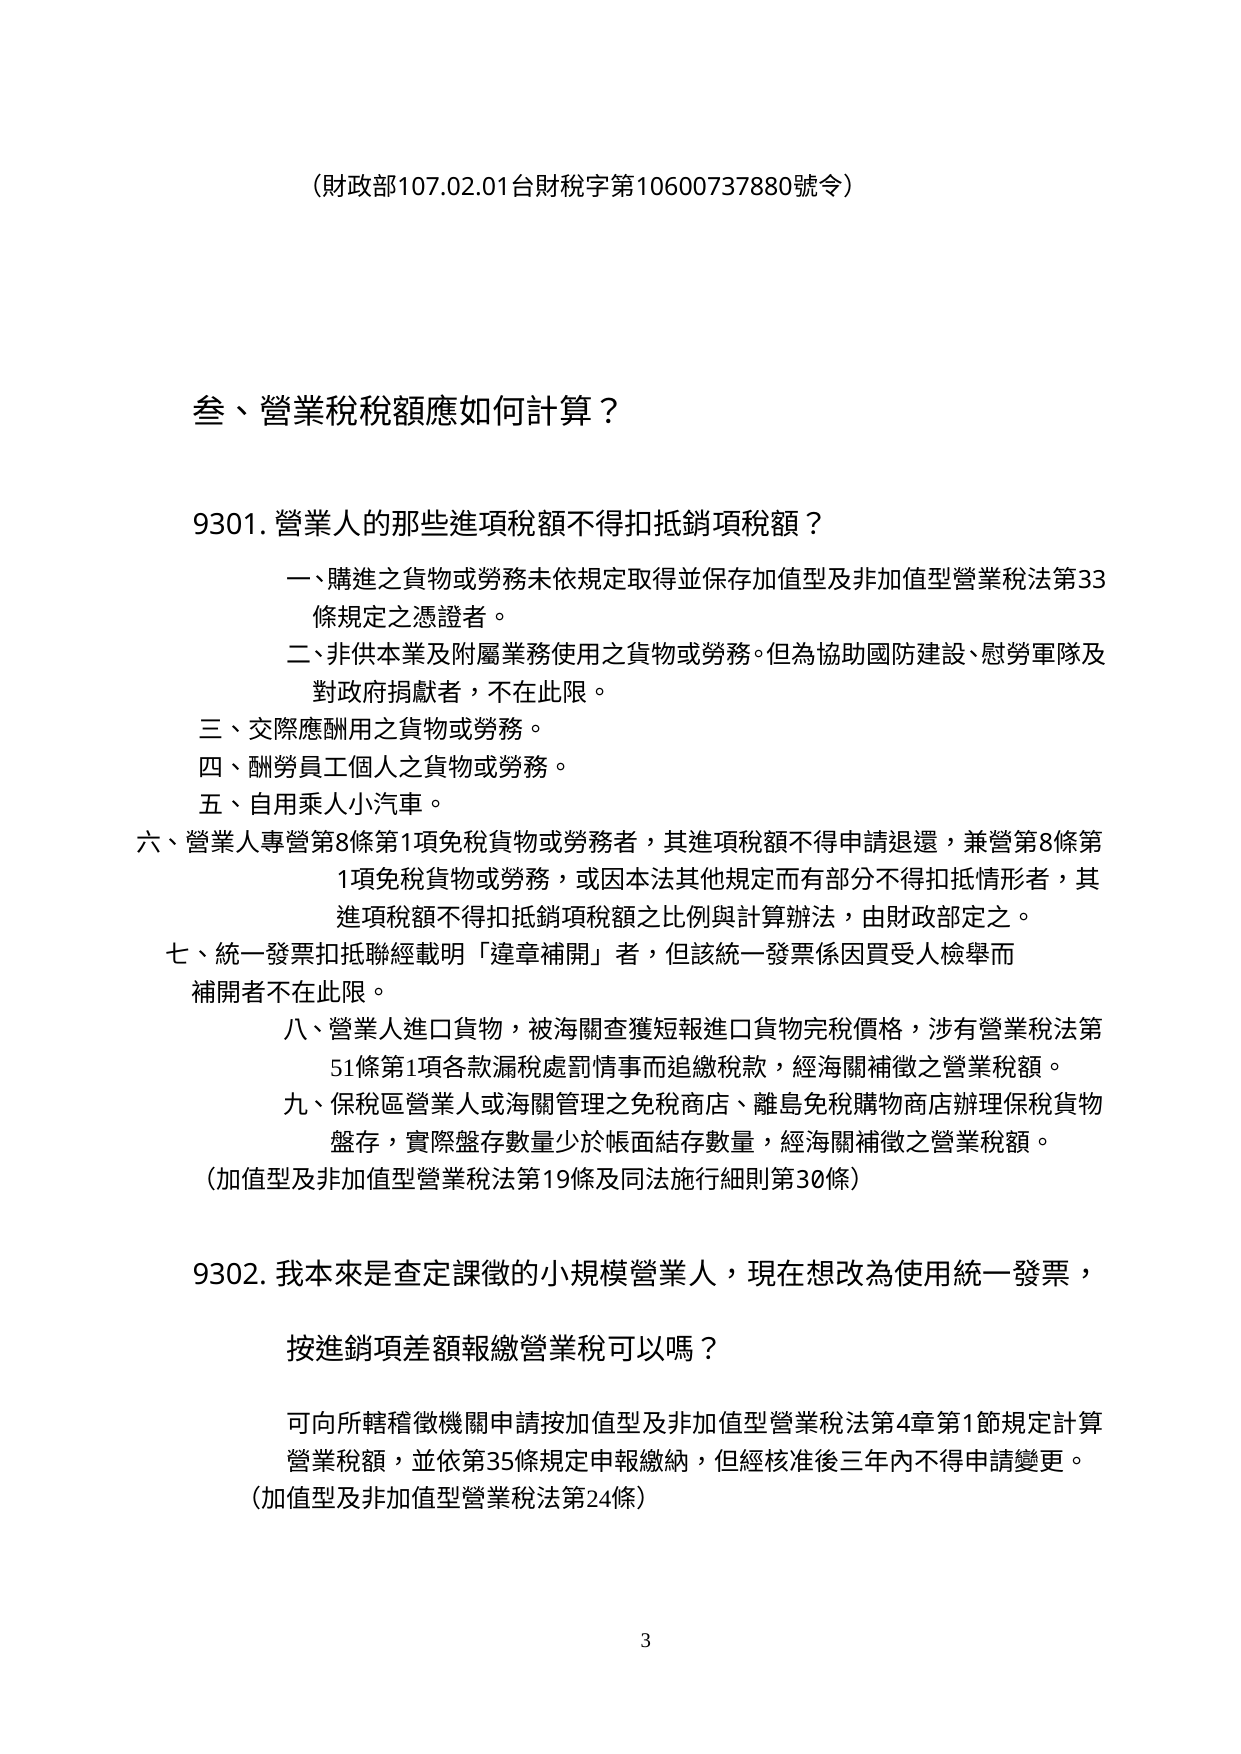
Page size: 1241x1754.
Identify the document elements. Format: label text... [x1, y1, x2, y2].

text 六、營業人專營第8條第1項免稅貨物或勞務者，其進項稅額不得申請退還，兼營第8條第1項免稅貨物或勞務，或因本法其他規定而有部分不得扣抵情形者，其進項稅額不得扣抵銷項稅額之比例與計算辦法，由財政部定之。 [0, 822, 1103, 934]
text 9302. 我本來是查定課徵的小規模營業人，現在想改為使用統一發票， 按進銷項差額報繳營業稅可以嗎？ [192, 1234, 1103, 1384]
text （財政部107.02.01台財稅字第10600737880號令） [297, 166, 1106, 203]
text 一、購進之貨物或勞務未依規定取得並保存加值型及非加值型營業稅法第33 [286, 559, 1106, 597]
text 二、非供本業及附屬業務使用之貨物或勞務。但為協助國防建設、慰勞軍隊及 [286, 634, 1106, 672]
list 9301. 營業人的那些進項稅額不得扣抵銷項稅額？ [192, 484, 1102, 559]
text 可向所轄稽徵機關申請按加值型及非加值型營業稅法第4章第1節規定計算營業稅額，並依第35條規定申報繳納，但經核准後三年內不得申請變更。 [286, 1403, 1103, 1478]
text 對政府捐獻者，不在此限。 [286, 672, 1106, 709]
text 條規定之憑證者。 [286, 597, 1106, 634]
text 八、營業人進口貨物，被海關查獲短報進口貨物完稅價格，涉有營業稅法第51條第1項各款漏稅處罰情事而追繳稅款，經海關補徵之營業稅額。 [283, 1009, 1103, 1084]
text 四、酬勞員工個人之貨物或勞務。 [107, 747, 1103, 784]
text 九、保稅區營業人或海關管理之免稅商店、離島免稅購物商店辦理保稅貨物盤存，實際盤存數量少於帳面結存數量，經海關補徵之營業稅額。 [283, 1084, 1103, 1159]
text 叁、營業稅稅額應如何計算？ [192, 372, 1103, 447]
text 補開者不在此限。 [42, 972, 1103, 1009]
text （加值型及非加值型營業稅法第24條） [192, 1478, 1103, 1516]
text （加值型及非加值型營業稅法第19條及同法施行細則第30條） [107, 1159, 1103, 1197]
text 七、統一發票扣抵聯經載明「違章補開」者，但該統一發票係因買受人檢舉而 [42, 934, 1103, 972]
text 三、交際應酬用之貨物或勞務。 [107, 709, 1103, 747]
text 五、自用乘人小汽車。 [107, 784, 1103, 822]
